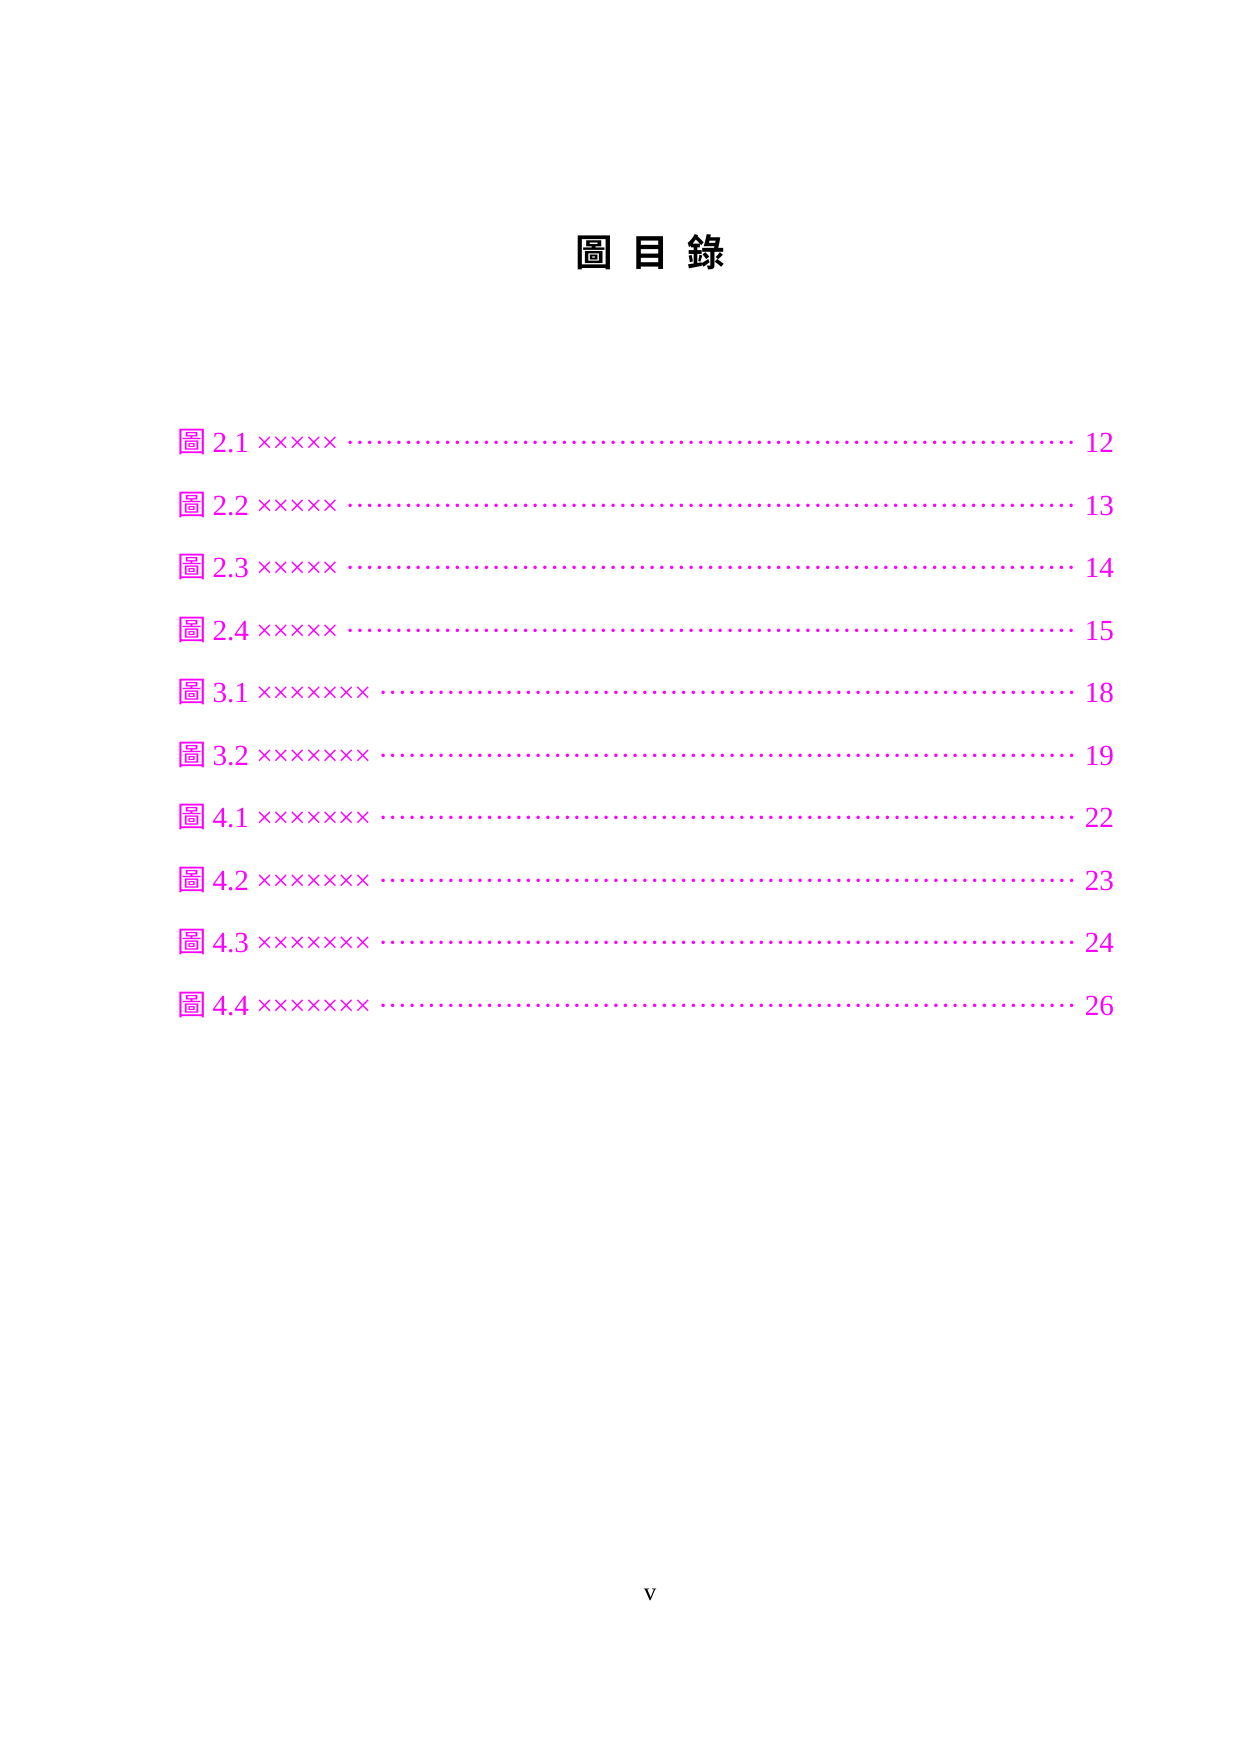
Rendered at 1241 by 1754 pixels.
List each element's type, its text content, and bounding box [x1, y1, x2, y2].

text 圖4.2 ××××××× 23 [177, 836, 1122, 898]
text 圖3.1 ××××××× 18 [177, 648, 1122, 711]
text 圖4.3 ××××××× 24 [177, 898, 1122, 961]
subtitle 圖 目 錄 [177, 208, 1122, 271]
text 圖2.4 ××××× 15 [177, 586, 1122, 648]
text 圖3.2 ××××××× 19 [177, 711, 1122, 773]
text 圖4.4 ××××××× 26 [177, 961, 1122, 1023]
text 圖2.2 ××××× 13 [177, 461, 1122, 523]
text 圖2.1 ××××× 12 [177, 398, 1122, 461]
text 圖2.3 ××××× 14 [177, 523, 1122, 586]
text 圖4.1 ××××××× 22 [177, 773, 1122, 836]
